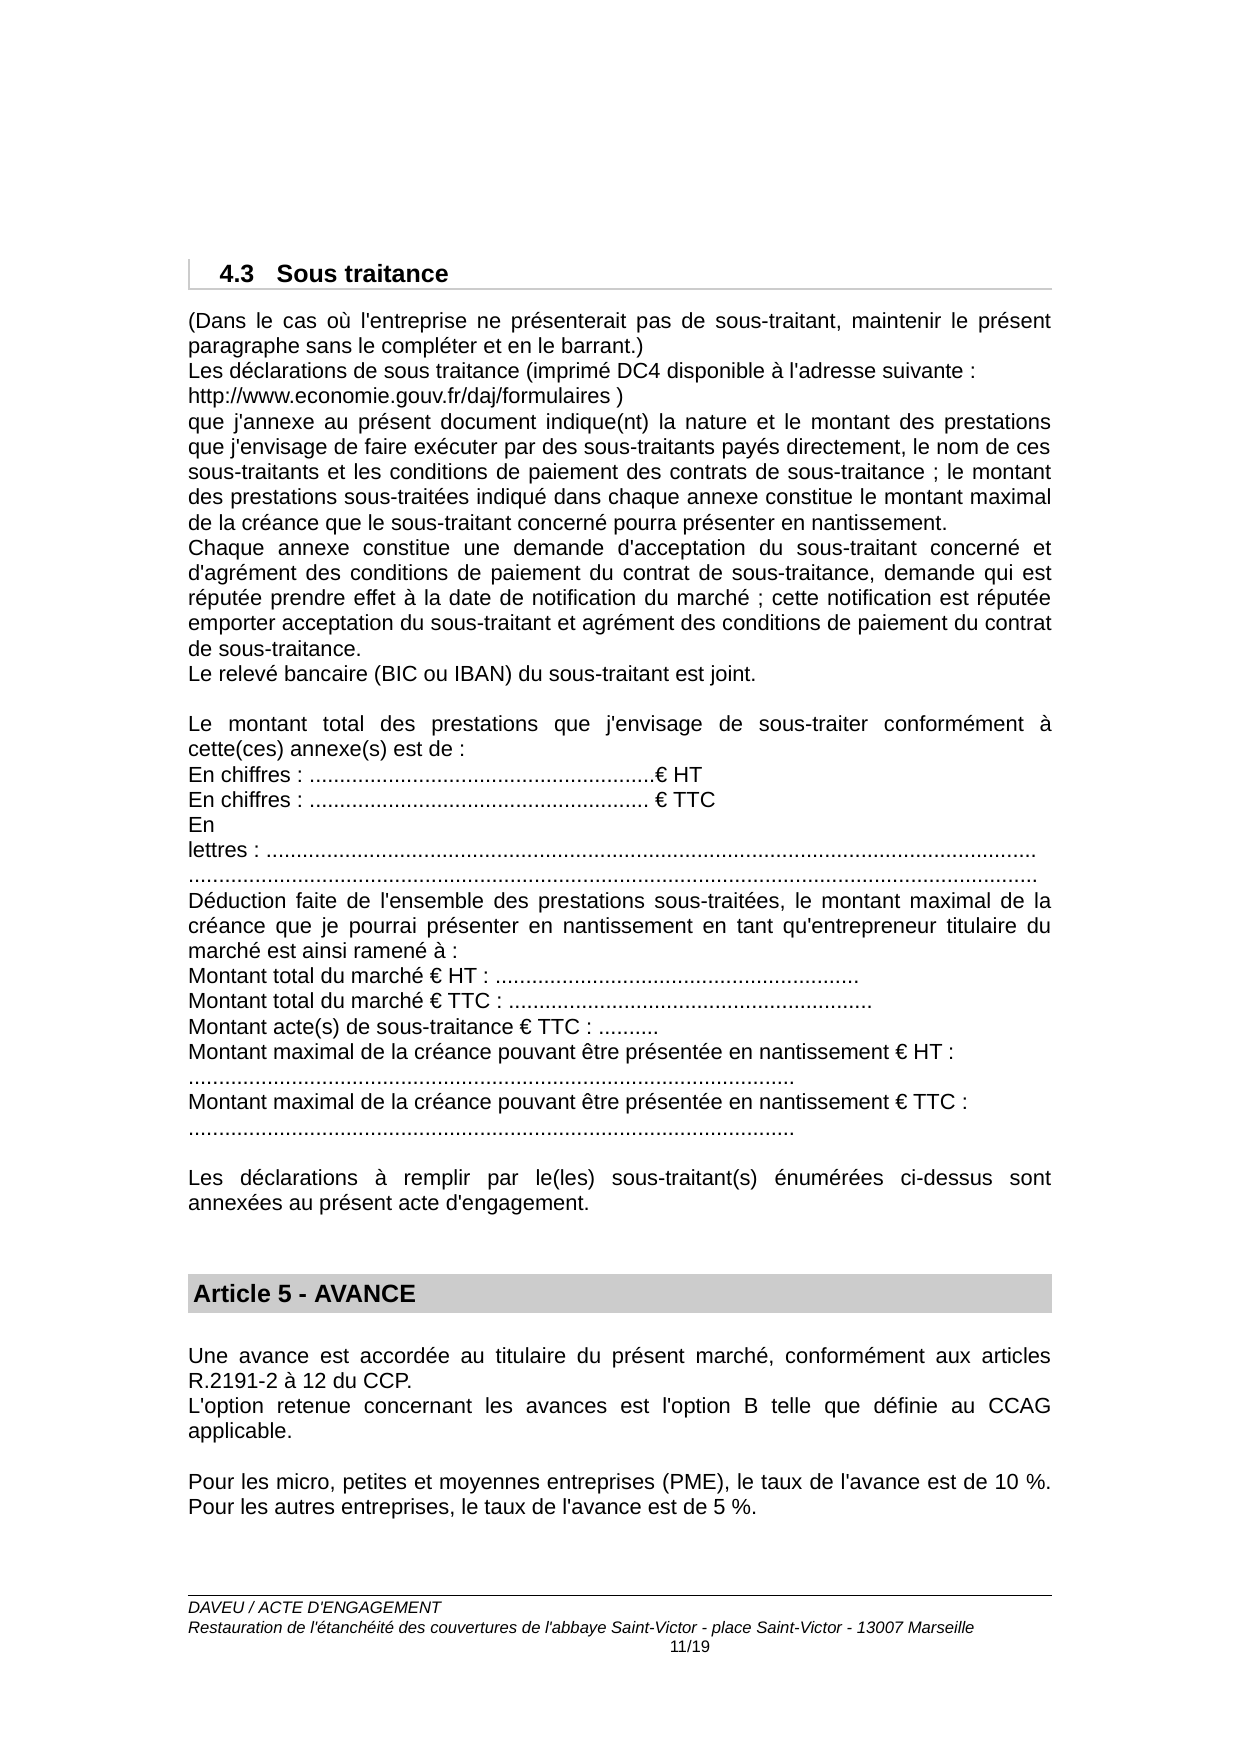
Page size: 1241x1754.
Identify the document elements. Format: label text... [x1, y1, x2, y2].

text Montant acte(s) de sous-traitance € TTC : .......... [188, 1014, 1052, 1039]
text http://www.economie.gouv.fr/daj/formulaires ) [188, 383, 1052, 409]
text .................................................................................................... [188, 1064, 1052, 1089]
text Montant maximal de la créance pouvant être présentée en nantissement € HT : [188, 1039, 1052, 1064]
text (Dans le cas où l'entreprise ne présenterait pas de sous-traitant, maintenir le présent paragraphe sans le compléter et en le barrant.) [188, 308, 1052, 358]
subtitle AVANCE [190, 1277, 1050, 1311]
text .................................................................................................... [188, 1114, 1052, 1140]
text Montant total du marché € HT : ............................................................ [188, 963, 1052, 988]
text Les déclarations à remplir par le(les) sous-traitant(s) énumérées ci-dessus sont annexées au présent acte d'engagement. [188, 1165, 1052, 1215]
text En lettres : ............................................................................................................................... [188, 812, 1052, 862]
text Une avance est accordée au titulaire du présent marché, conformément aux articles R.2191-2 à 12 du CCP. [188, 1343, 1052, 1393]
text En chiffres : ........................................................ € TTC [188, 787, 1052, 812]
text que j'annexe au présent document indique(nt) la nature et le montant des prestations que j'envisage de faire exécuter par des sous-traitants payés directement, le nom de ces sous-traitants et les conditions de paiement des contrats de sous-traitance ; le montant des prestations sous-traitées indiqué dans chaque annexe constitue le montant maximal de la créance que le sous-traitant concerné pourra présenter en nantissement. [188, 409, 1052, 535]
text ............................................................................................................................................ [188, 862, 1052, 888]
text Pour les micro, petites et moyennes entreprises (PME), le taux de l'avance est de 10 %. Pour les autres entreprises, le taux de l'avance est de 5 %. [188, 1469, 1052, 1519]
text Le montant total des prestations que j'envisage de sous-traiter conformément à cette(ces) annexe(s) est de : [188, 711, 1052, 762]
text L'option retenue concernant les avances est l'option B telle que définie au CCAG applicable. [188, 1393, 1052, 1444]
text En chiffres : .........................................................€ HT [188, 762, 1052, 787]
text Les déclarations de sous traitance (imprimé DC4 disponible à l'adresse suivante : [188, 358, 1052, 383]
text Montant maximal de la créance pouvant être présentée en nantissement € TTC : [188, 1089, 1052, 1114]
text Montant total du marché € TTC : ............................................................ [188, 988, 1052, 1014]
text Le relevé bancaire (BIC ou IBAN) du sous-traitant est joint. [188, 661, 1052, 686]
subtitle Sous traitance [190, 259, 1052, 288]
text Déduction faite de l'ensemble des prestations sous-traitées, le montant maximal de la créance que je pourrai présenter en nantissement en tant qu'entrepreneur titulaire du marché est ainsi ramené à : [188, 888, 1052, 963]
text Chaque annexe constitue une demande d'acceptation du sous-traitant concerné et d'agrément des conditions de paiement du contrat de sous-traitance, demande qui est réputée prendre effet à la date de notification du marché ; cette notification est réputée emporter acceptation du sous-traitant et agrément des conditions de paiement du contrat de sous-traitance. [188, 535, 1052, 661]
